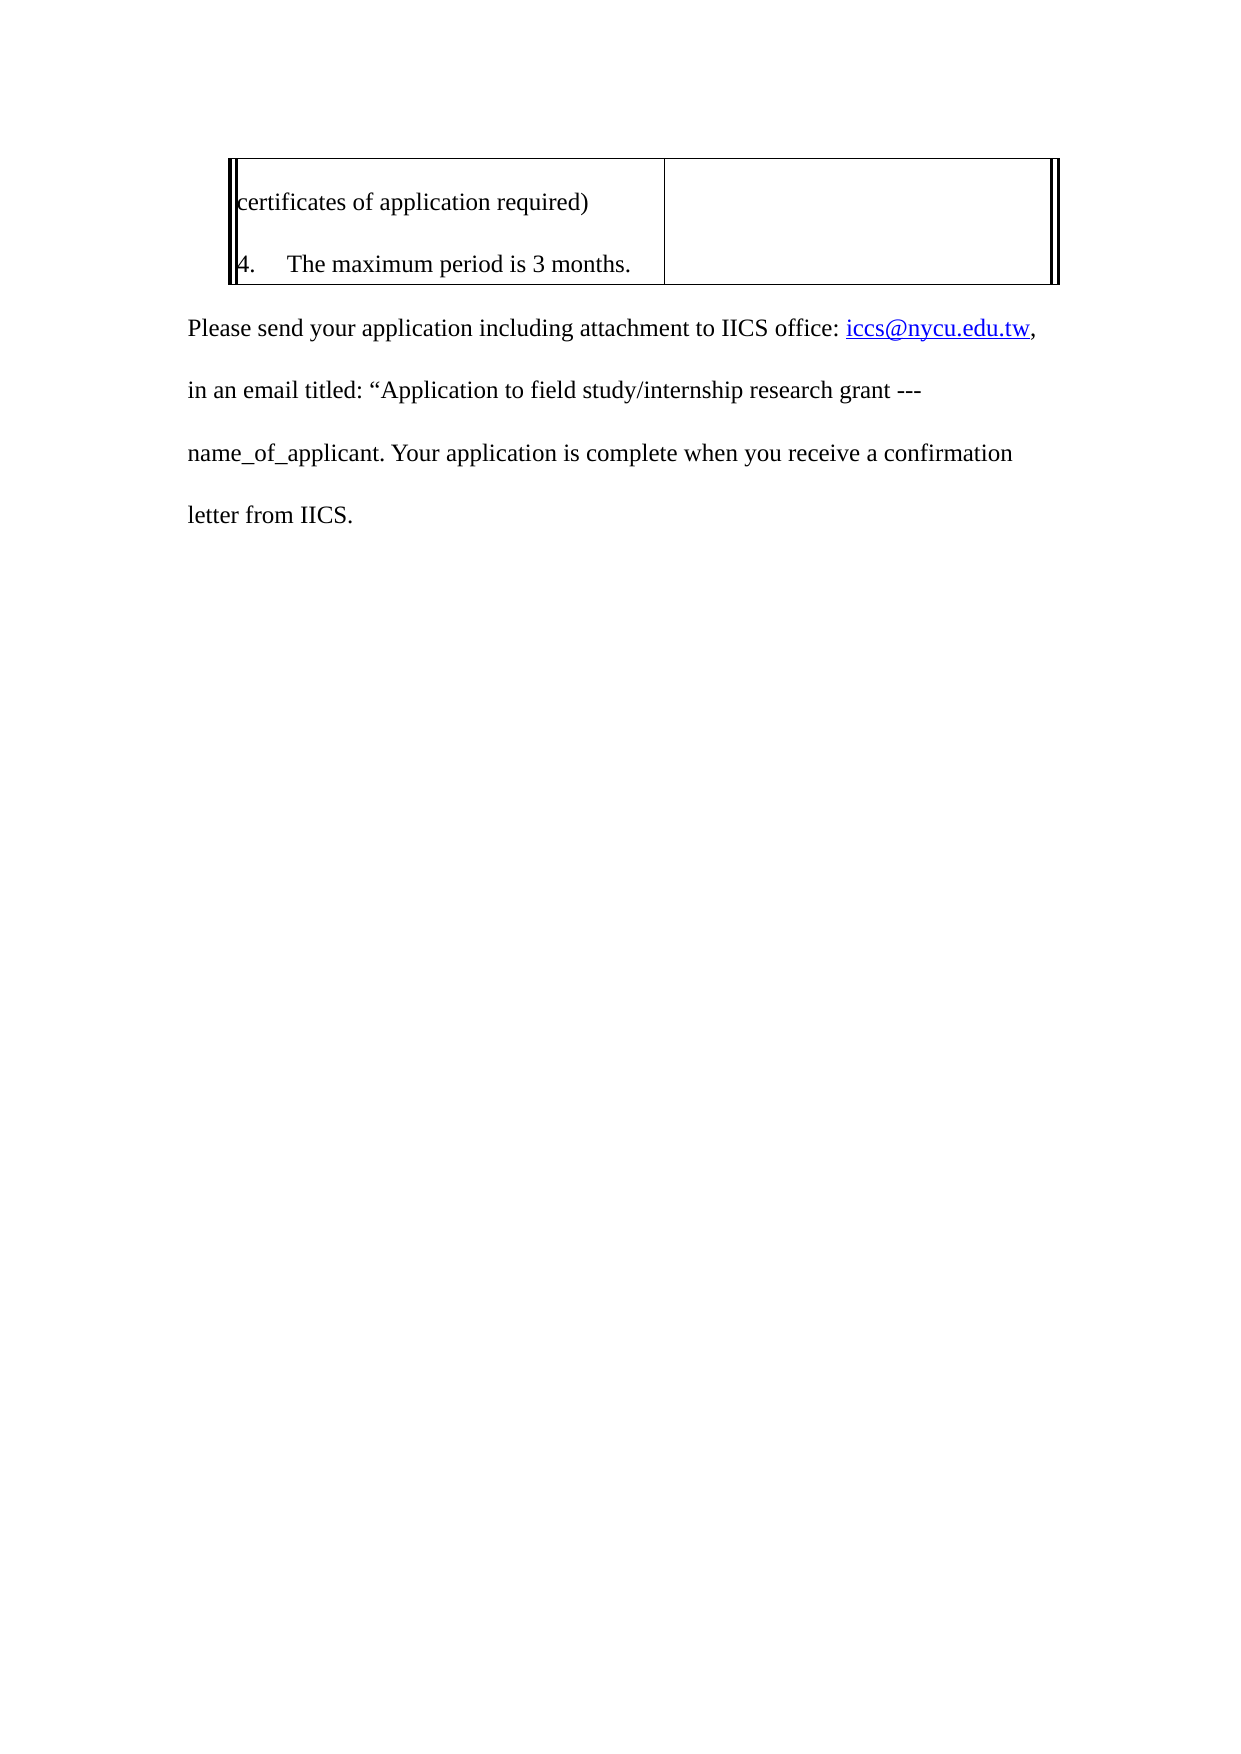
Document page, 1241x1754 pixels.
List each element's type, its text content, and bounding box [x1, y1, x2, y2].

table_cell [673, 159, 1050, 284]
table_cell [665, 159, 673, 284]
table_cell certificates of application required) 4. The maximum period is 3 months. [238, 159, 664, 284]
text Please send your application including attachment to IICS office: iccs@nycu.edu.tw, in an email titled: “Application to field study/internship research grant --- name_of_applicant. Your application is complete when you receive a confirmation letter from IICS. [187, 285, 1053, 535]
